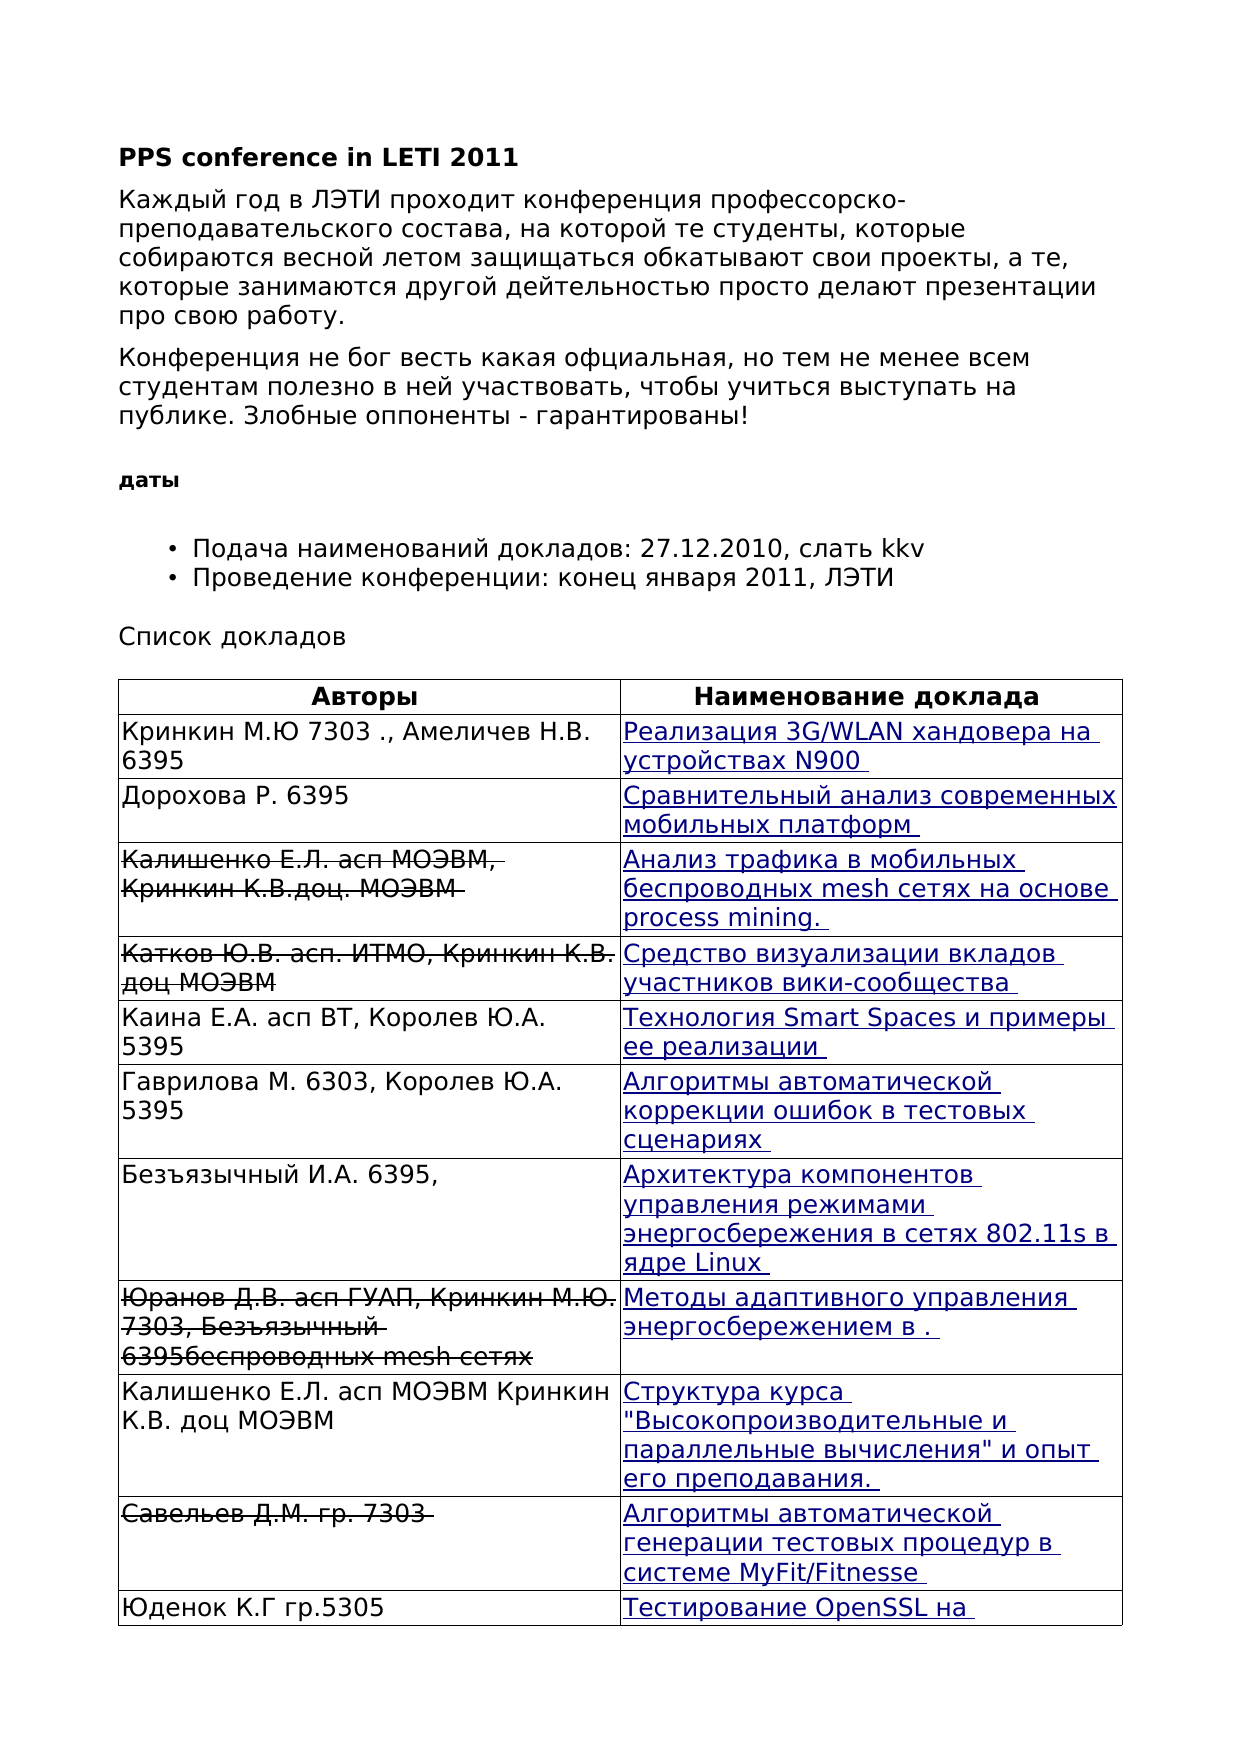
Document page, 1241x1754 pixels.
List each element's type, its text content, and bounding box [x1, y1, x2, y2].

table_header Наименование доклада [621, 680, 1122, 714]
table_header Авторы [119, 680, 620, 714]
text Каждый год в ЛЭТИ проходит конференция профессорско-преподавательского состава, на которой те студенты, которые собираются весной летом защищаться обкатывают свои проекты, а те, которые занимаются другой дейтельностью просто делают презентации про свою работу. [118, 185, 1122, 331]
table_cell Технология Smart Spaces и примеры ее реализации [621, 1001, 1122, 1064]
table_cell Кринкин М.Ю 7303 ., Амеличев Н.В. 6395 [119, 715, 620, 778]
subtitle даты [118, 468, 1122, 492]
table_cell Савельев Д.М. гр. 7303 [119, 1497, 620, 1590]
table_cell Методы адаптивного управления энергосбережением в . [621, 1281, 1122, 1374]
table_cell Алгоритмы автоматической коррекции ошибок в тестовых сценариях [621, 1065, 1122, 1158]
table_cell Реализация 3G/WLAN хандовера на устройствах N900 [621, 715, 1122, 778]
table_cell Калишенко Е.Л. асп МОЭВМ, Кринкин К.В.доц. МОЭВМ [119, 843, 620, 936]
list Проведение конференции: конец января 2011, ЛЭТИ [177, 563, 1122, 593]
table_cell Алгоритмы автоматической генерации тестовых процедур в системе MyFit/Fitnesse [621, 1497, 1122, 1590]
table_cell Анализ трафика в мобильных беспроводных mesh сетях на основе process mining. [621, 843, 1122, 936]
table_cell Юденок К.Г гр.5305 [119, 1591, 620, 1625]
table_cell Катков Ю.В. асп. ИТМО, Кринкин К.В. доц МОЭВМ [119, 937, 620, 1000]
table_cell Юранов Д.В. асп ГУАП, Кринкин М.Ю. 7303, Безъязычный 6395беспроводных mesh сетях [119, 1281, 620, 1374]
subtitle PPS conference in LETI 2011 [118, 143, 1122, 172]
list Подача наименований докладов: 27.12.2010, слать kkv [177, 534, 1122, 563]
table_cell Архитектура компонентов управления режимами энергосбережения в сетях 802.11s в ядре Linux [621, 1159, 1122, 1280]
table_cell Сравнительный анализ современных мобильных платформ [621, 779, 1122, 842]
text Список докладов [118, 622, 1122, 651]
table_cell Безъязычный И.А. 6395, [119, 1159, 620, 1280]
table_cell Каина Е.А. асп ВТ, Королев Ю.А. 5395 [119, 1001, 620, 1064]
table_cell Гаврилова М. 6303, Королев Ю.А. 5395 [119, 1065, 620, 1158]
table_cell Структура курса "Высокопроизводительные и параллельные вычисления" и опыт его преподавания. [621, 1375, 1122, 1496]
table_cell Тестирование OpenSSL на [621, 1591, 1122, 1625]
table_cell Дорохова Р. 6395 [119, 779, 620, 842]
table_cell Средство визуализации вкладов участников вики-сообщества [621, 937, 1122, 1000]
text Конференция не бог весть какая офциальная, но тем не менее всем студентам полезно в ней участвовать, чтобы учиться выступать на публике. Злобные оппоненты - гарантированы! [118, 343, 1122, 431]
table_cell Калишенко Е.Л. асп МОЭВМ Кринкин К.В. доц МОЭВМ [119, 1375, 620, 1496]
